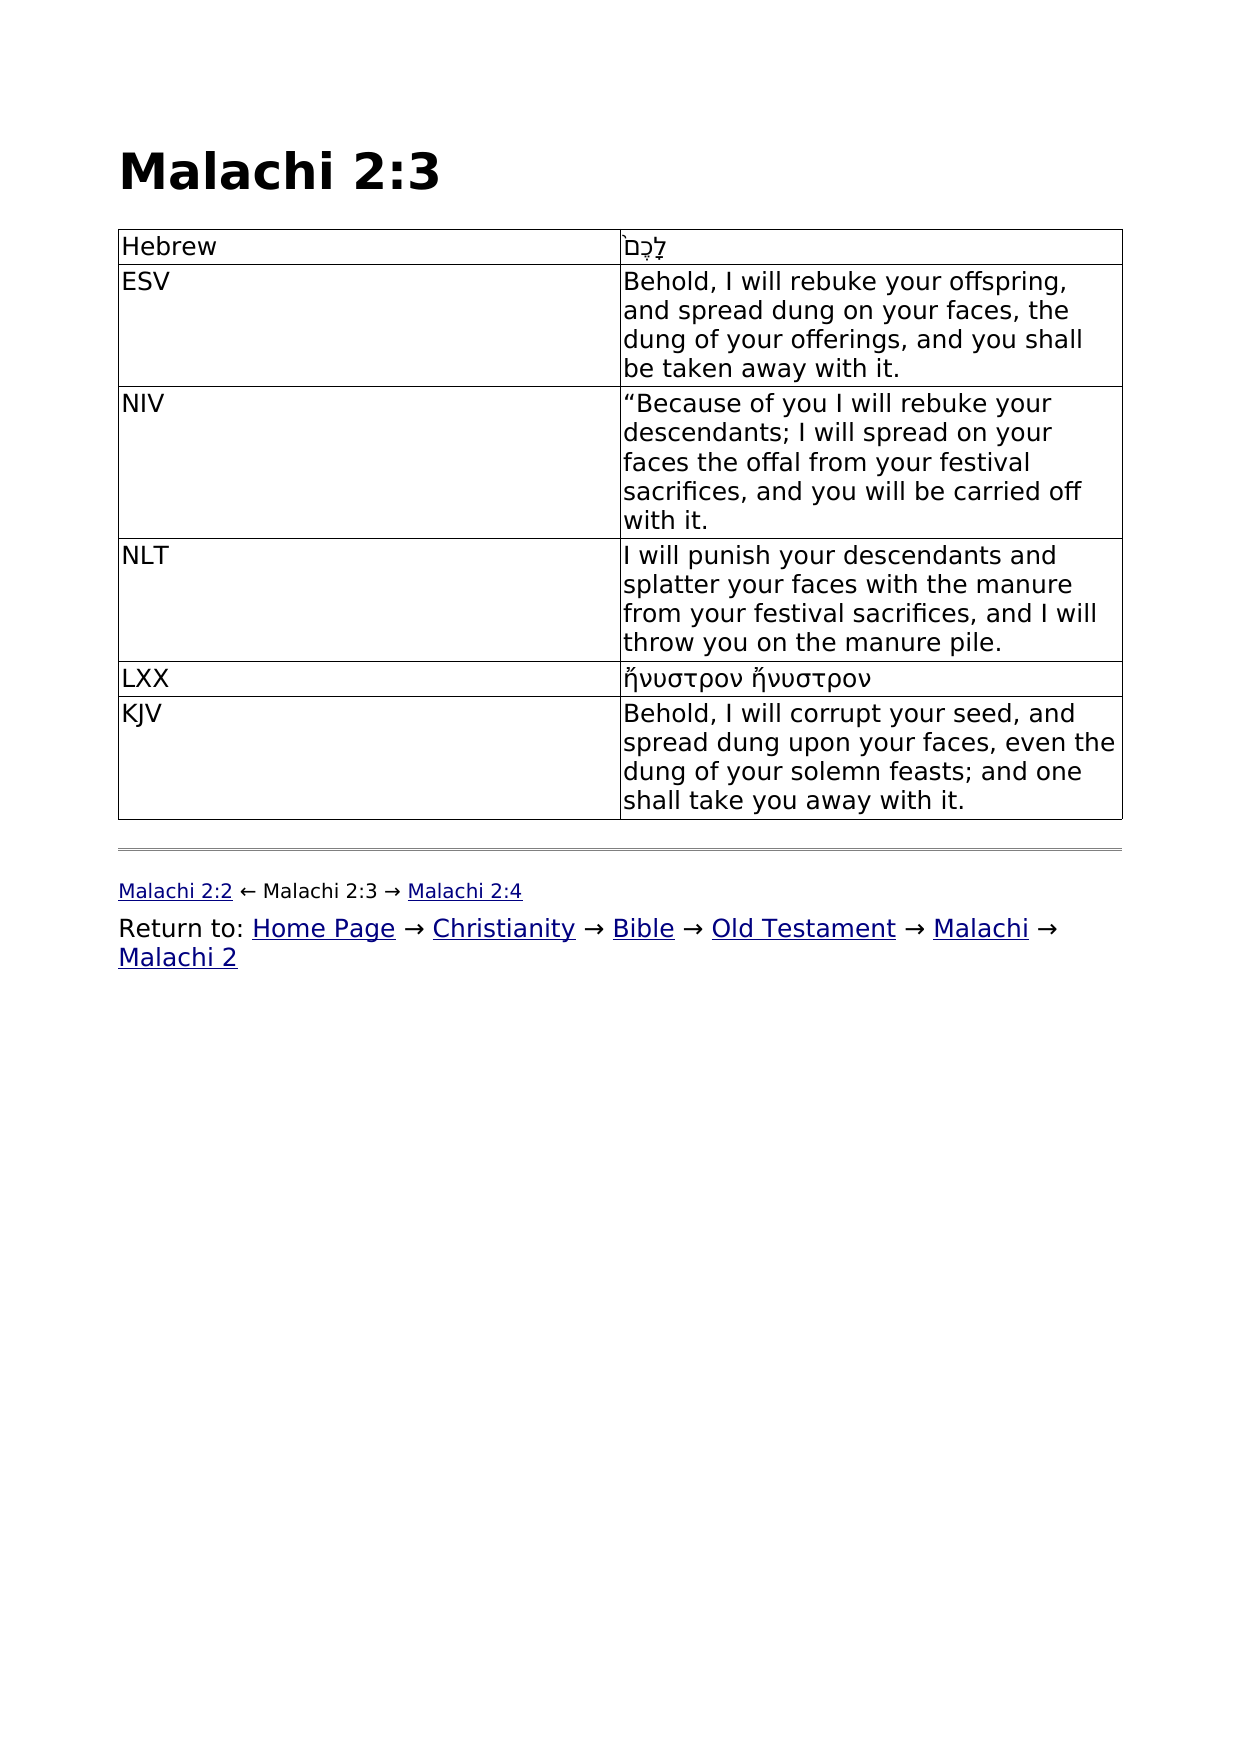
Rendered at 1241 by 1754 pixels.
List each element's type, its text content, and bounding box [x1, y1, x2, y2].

text Malachi 2:2 ← Malachi 2:3 → Malachi 2:4 [118, 880, 1122, 914]
table_cell KJV [119, 697, 620, 818]
table_cell ESV [119, 265, 620, 386]
table_cell ἤνυστρον ἤνυστρον [621, 662, 1122, 696]
subtitle Malachi 2:3 [118, 143, 1122, 201]
table_cell LXX [119, 662, 620, 696]
table_cell “Because of you I will rebuke your descendants; I will spread on your faces the offal from your festival sacrifices, and you will be carried off with it. [621, 387, 1122, 538]
table_header לָכֶם֙ [621, 230, 1122, 264]
table_cell NIV [119, 387, 620, 538]
table_cell Behold, I will rebuke your offspring, and spread dung on your faces, the dung of your offerings, and you shall be taken away with it. [621, 265, 1122, 386]
text Return to: Home Page → Christianity → Bible → Old Testament → Malachi → Malachi 2 [118, 914, 1122, 972]
table_cell I will punish your descendants and splatter your faces with the manure from your festival sacrifices, and I will throw you on the manure pile. [621, 539, 1122, 661]
table_header Hebrew [119, 230, 620, 264]
table_cell NLT [119, 539, 620, 661]
table_cell Behold, I will corrupt your seed, and spread dung upon your faces, even the dung of your solemn feasts; and one shall take you away with it. [621, 697, 1122, 818]
